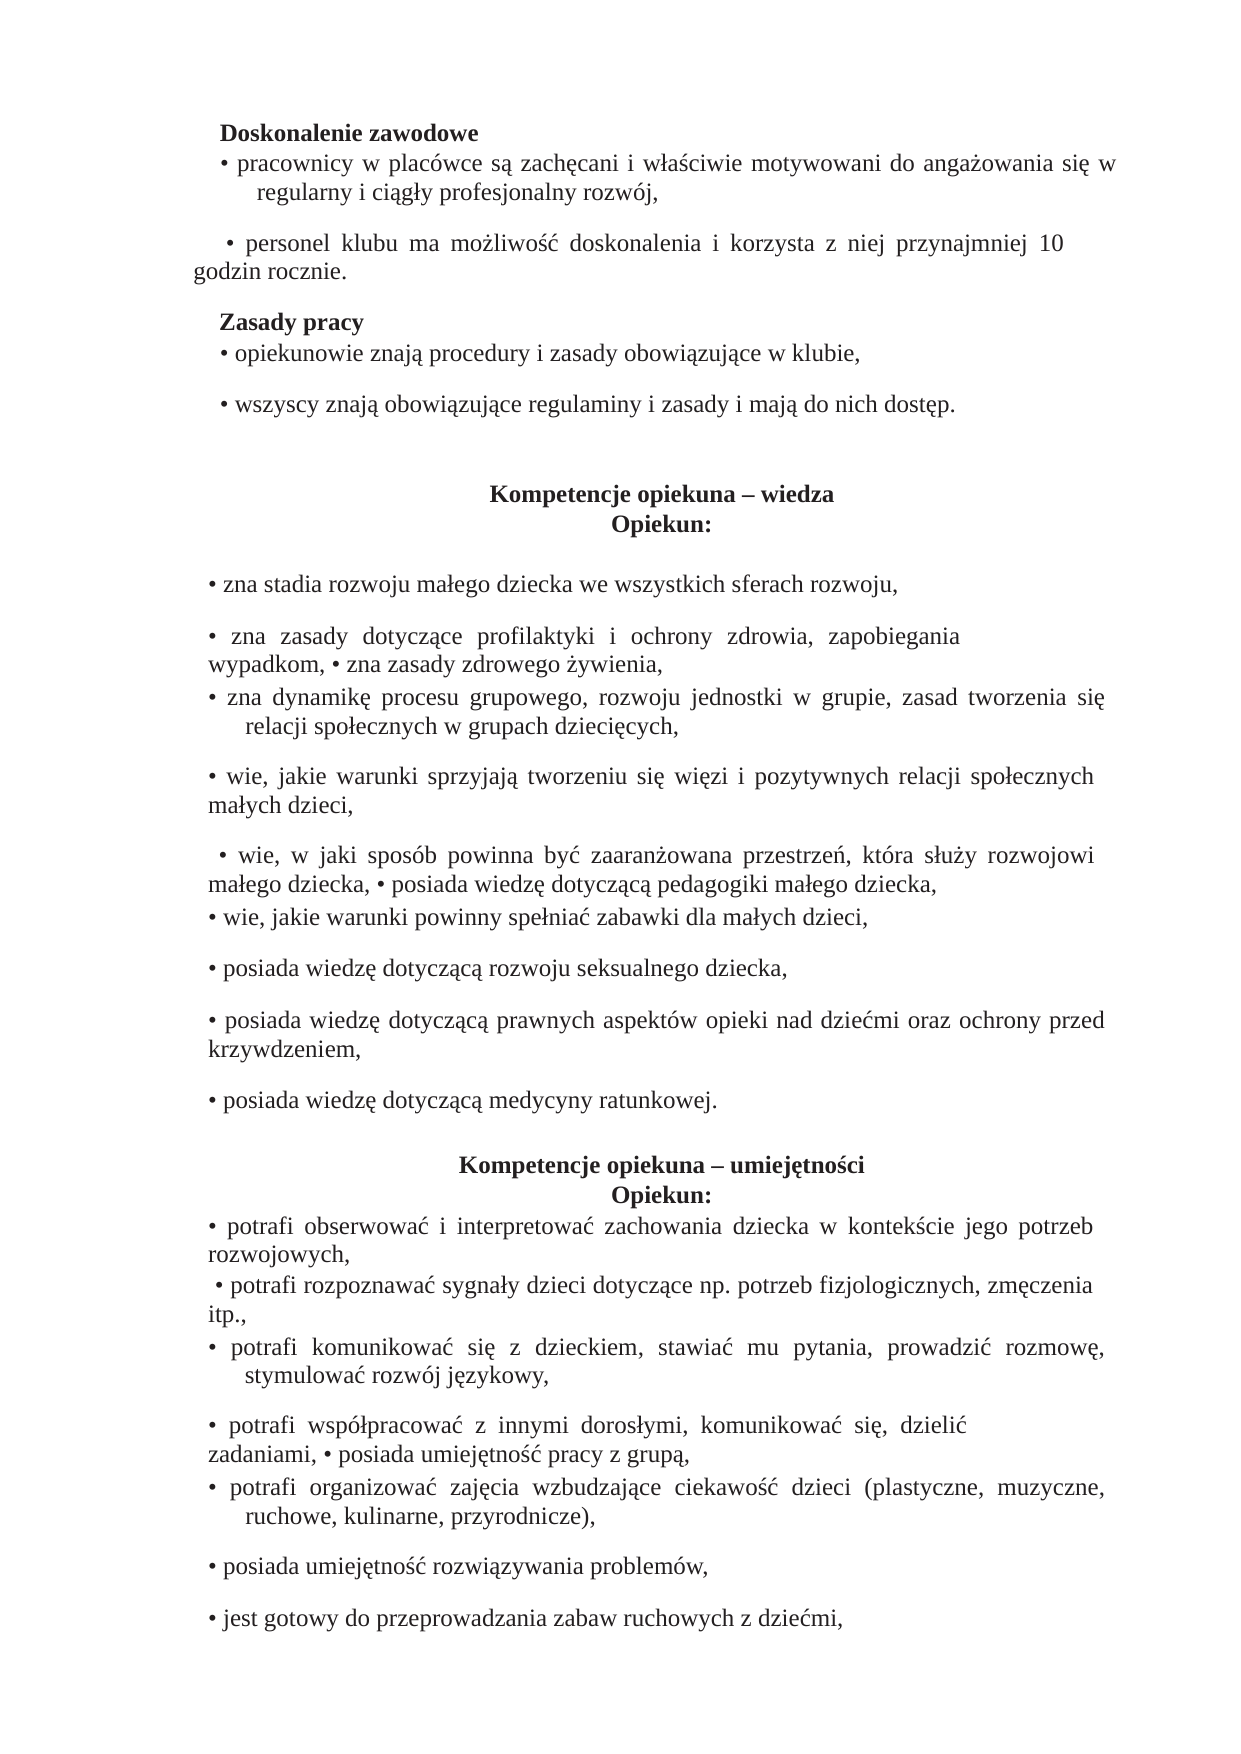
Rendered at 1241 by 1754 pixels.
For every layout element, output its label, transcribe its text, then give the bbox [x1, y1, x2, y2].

text Opiekun: [207, 1180, 1122, 1209]
text • personel klubu ma możliwość doskonalenia i korzysta z niej przynajmniej 10 godzin rocznie. [193, 228, 1065, 285]
text • posiada wiedzę dotyczącą prawnych aspektów opieki nad dziećmi oraz ochrony przed krzywdzeniem, [208, 1005, 1105, 1062]
text • wszyscy znają obowiązujące regulaminy i zasady i mają do nich dostęp. [219, 389, 1122, 418]
text • wie, jakie warunki sprzyjają tworzeniu się więzi i pozytywnych relacji społecznych małych dzieci, [208, 761, 1095, 819]
text • potrafi komunikować się z dzieckiem, stawiać mu pytania, prowadzić rozmowę, stymulować rozwój językowy, [208, 1332, 1106, 1389]
text • jest gotowy do przeprowadzania zabaw ruchowych z dziećmi, [208, 1603, 1106, 1631]
text Kompetencje opiekuna – umiejętności [208, 1150, 1122, 1179]
text • zna dynamikę procesu grupowego, rozwoju jednostki w grupie, zasad tworzenia się relacji społecznych w grupach dziecięcych, [208, 682, 1106, 740]
text • posiada wiedzę dotyczącą rozwoju seksualnego dziecka, [208, 953, 1122, 982]
text Kompetencje opiekuna – wiedza [208, 479, 1122, 507]
text • potrafi organizować zajęcia wzbudzające ciekawość dzieci (plastyczne, muzyczne, ruchowe, kulinarne, przyrodnicze), [208, 1472, 1106, 1530]
text • posiada umiejętność rozwiązywania problemów, [208, 1551, 1122, 1580]
text Zasady pracy [219, 307, 1122, 336]
text • potrafi rozpoznawać sygnały dzieci dotyczące np. potrzeb fizjologicznych, zmęczenia itp., [208, 1270, 1094, 1327]
text • opiekunowie znają procedury i zasady obowiązujące w klubie, [219, 338, 1122, 366]
text • wie, jakie warunki powinny spełniać zabawki dla małych dzieci, [208, 902, 1122, 931]
text Opiekun: [207, 509, 1122, 538]
text • potrafi współpracować z innymi dorosłymi, komunikować się, dzielić zadaniami, • posiada umiejętność pracy z grupą, [208, 1411, 967, 1468]
text • posiada wiedzę dotyczącą medycyny ratunkowej. [208, 1085, 1105, 1114]
text • zna zasady dotyczące profilaktyki i ochrony zdrowia, zapobiegania wypadkom, • zna zasady zdrowego żywienia, [208, 621, 961, 678]
text Doskonalenie zawodowe [219, 118, 1122, 147]
text • potrafi obserwować i interpretować zachowania dziecka w kontekście jego potrzeb rozwojowych, [208, 1211, 1094, 1268]
text • zna stadia rozwoju małego dziecka we wszystkich sferach rozwoju, [208, 569, 1122, 598]
text • wie, w jaki sposób powinna być zaaranżowana przestrzeń, która służy rozwojowi małego dziecka, • posiada wiedzę dotyczącą pedagogiki małego dziecka, [208, 841, 1095, 898]
text • pracownicy w placówce są zachęcani i właściwie motywowani do angażowania się w regularny i ciągły profesjonalny rozwój, [220, 148, 1118, 206]
